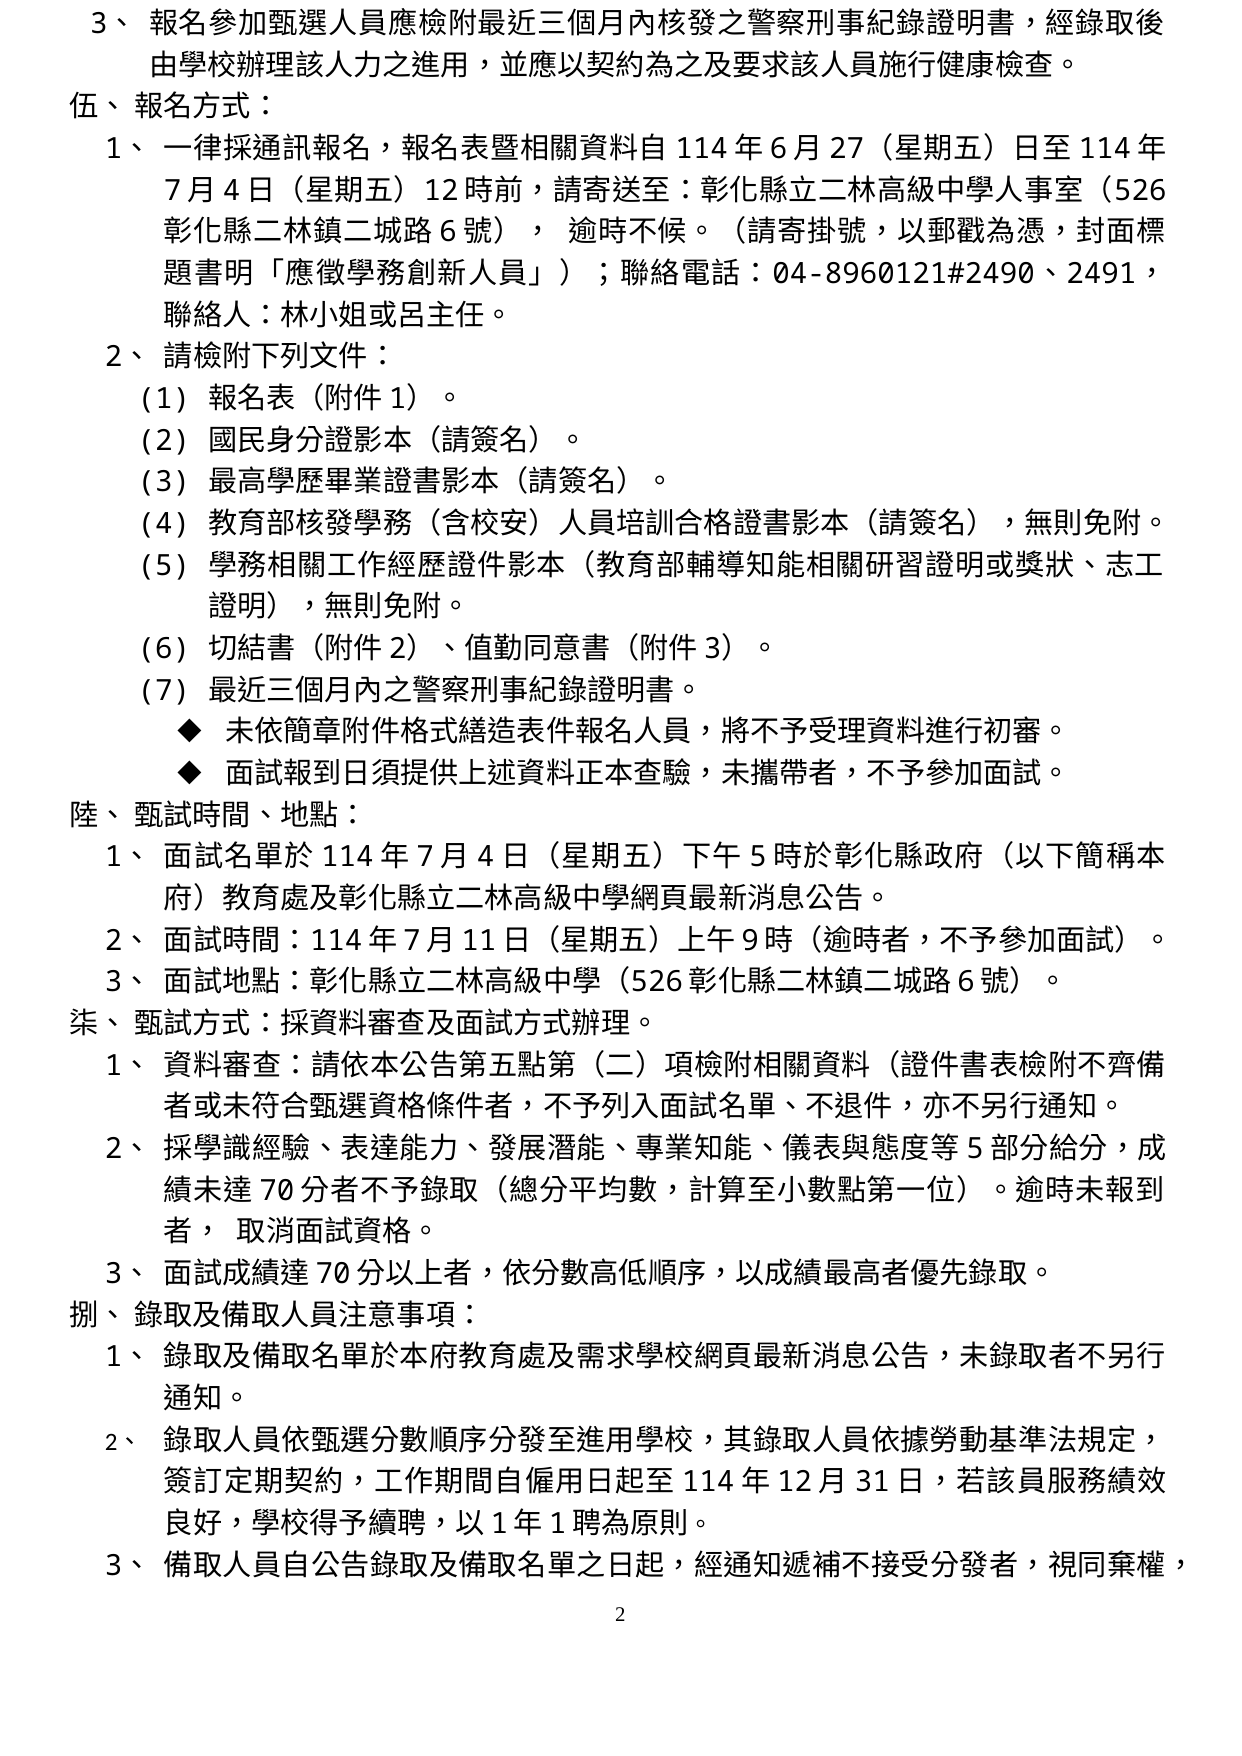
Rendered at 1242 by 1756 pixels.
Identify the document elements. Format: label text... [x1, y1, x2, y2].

list 報名表（附件1）。 [137, 375, 1167, 417]
list 採學識經驗、表達能力、發展潛能、專業知能、儀表與態度等5部分給分，成 績未達70分者不予錄取（總分平均數，計算至小數點第一位）。逾時未報到者， 取消面試資格。 [104, 1125, 1167, 1250]
list 面試成績達70分以上者，依分數高低順序，以成績最高者優先錄取。 [104, 1250, 1167, 1292]
list 國民身分證影本（請簽名）。 [137, 417, 1167, 458]
list 學務相關工作經歷證件影本（教育部輔導知能相關研習證明或獎狀、志工證明），無則免附。 [137, 542, 1167, 625]
list 切結書（附件2）、值勤同意書（附件3）。 [137, 625, 1167, 667]
list 報名參加甄選人員應檢附最近三個月內核發之警察刑事紀錄證明書，經錄取後由學校辦理該人力之進用，並應以契約為之及要求該人員施行健康檢查。 [90, 0, 1167, 83]
list 錄取及備取名單於本府教育處及需求學校網頁最新消息公告，未錄取者不另行通知。 [104, 1333, 1167, 1417]
list 錄取人員依甄選分數順序分發至進用學校，其錄取人員依據勞動基準法規定，簽訂定期契約，工作期間自僱用日起至114年12月31日，若該員服務績效良好，學校得予續聘，以1年1聘為原則。 [104, 1417, 1167, 1542]
list 備取人員自公告錄取及備取名單之日起，經通知遞補不接受分發者，視同棄權，並註銷備取資格，如30日內未接獲甄選單位通知遞補，其備取資格視為失效。 [104, 1542, 1167, 1583]
list 面試地點：彰化縣立二林高級中學（526彰化縣二林鎮二城路6號）。 [104, 958, 1167, 1000]
list 未依簡章附件格式繕造表件報名人員，將不予受理資料進行初審。 [175, 708, 1167, 750]
list 教育部核發學務（含校安）人員培訓合格證書影本（請簽名），無則免附。 [137, 500, 1167, 542]
list 面試報到日須提供上述資料正本查驗，未攜帶者，不予參加面試。 [175, 750, 1167, 792]
list 面試時間：114年7月11日（星期五）上午9時（逾時者，不予參加面試）。 [104, 917, 1167, 958]
list 請檢附下列文件： [104, 333, 1167, 375]
list 資料審查：請依本公告第五點第（二）項檢附相關資料（證件書表檢附不齊備者或未符合甄選資格條件者，不予列入面試名單、不退件，亦不另行通知。 [104, 1042, 1167, 1125]
list 錄取及備取人員注意事項： [69, 1292, 1167, 1333]
list 最高學歷畢業證書影本（請簽名）。 [137, 458, 1167, 500]
list 一律採通訊報名，報名表暨相關資料自114年6月27（星期五）日至114年7月4日（星期五）12時前，請寄送至：彰化縣立二林高級中學人事室（526彰化縣二林鎮二城路6號）， 逾時不候。（請寄掛號，以郵戳為憑，封面標題書明「應徵學務創新人員」）；聯絡電話：04-8960121#2490、2491，聯絡人：林小姐或呂主任。 [104, 125, 1167, 333]
list 面試名單於114年7月4日（星期五）下午5時於彰化縣政府（以下簡稱本府）教育處及彰化縣立二林高級中學網頁最新消息公告。 [104, 833, 1167, 917]
list 最近三個月內之警察刑事紀錄證明書。 [137, 667, 1167, 708]
list 甄試方式：採資料審查及面試方式辦理。 [69, 1000, 1167, 1042]
list 甄試時間、地點： [69, 792, 1167, 833]
list 報名方式： [69, 83, 1167, 125]
